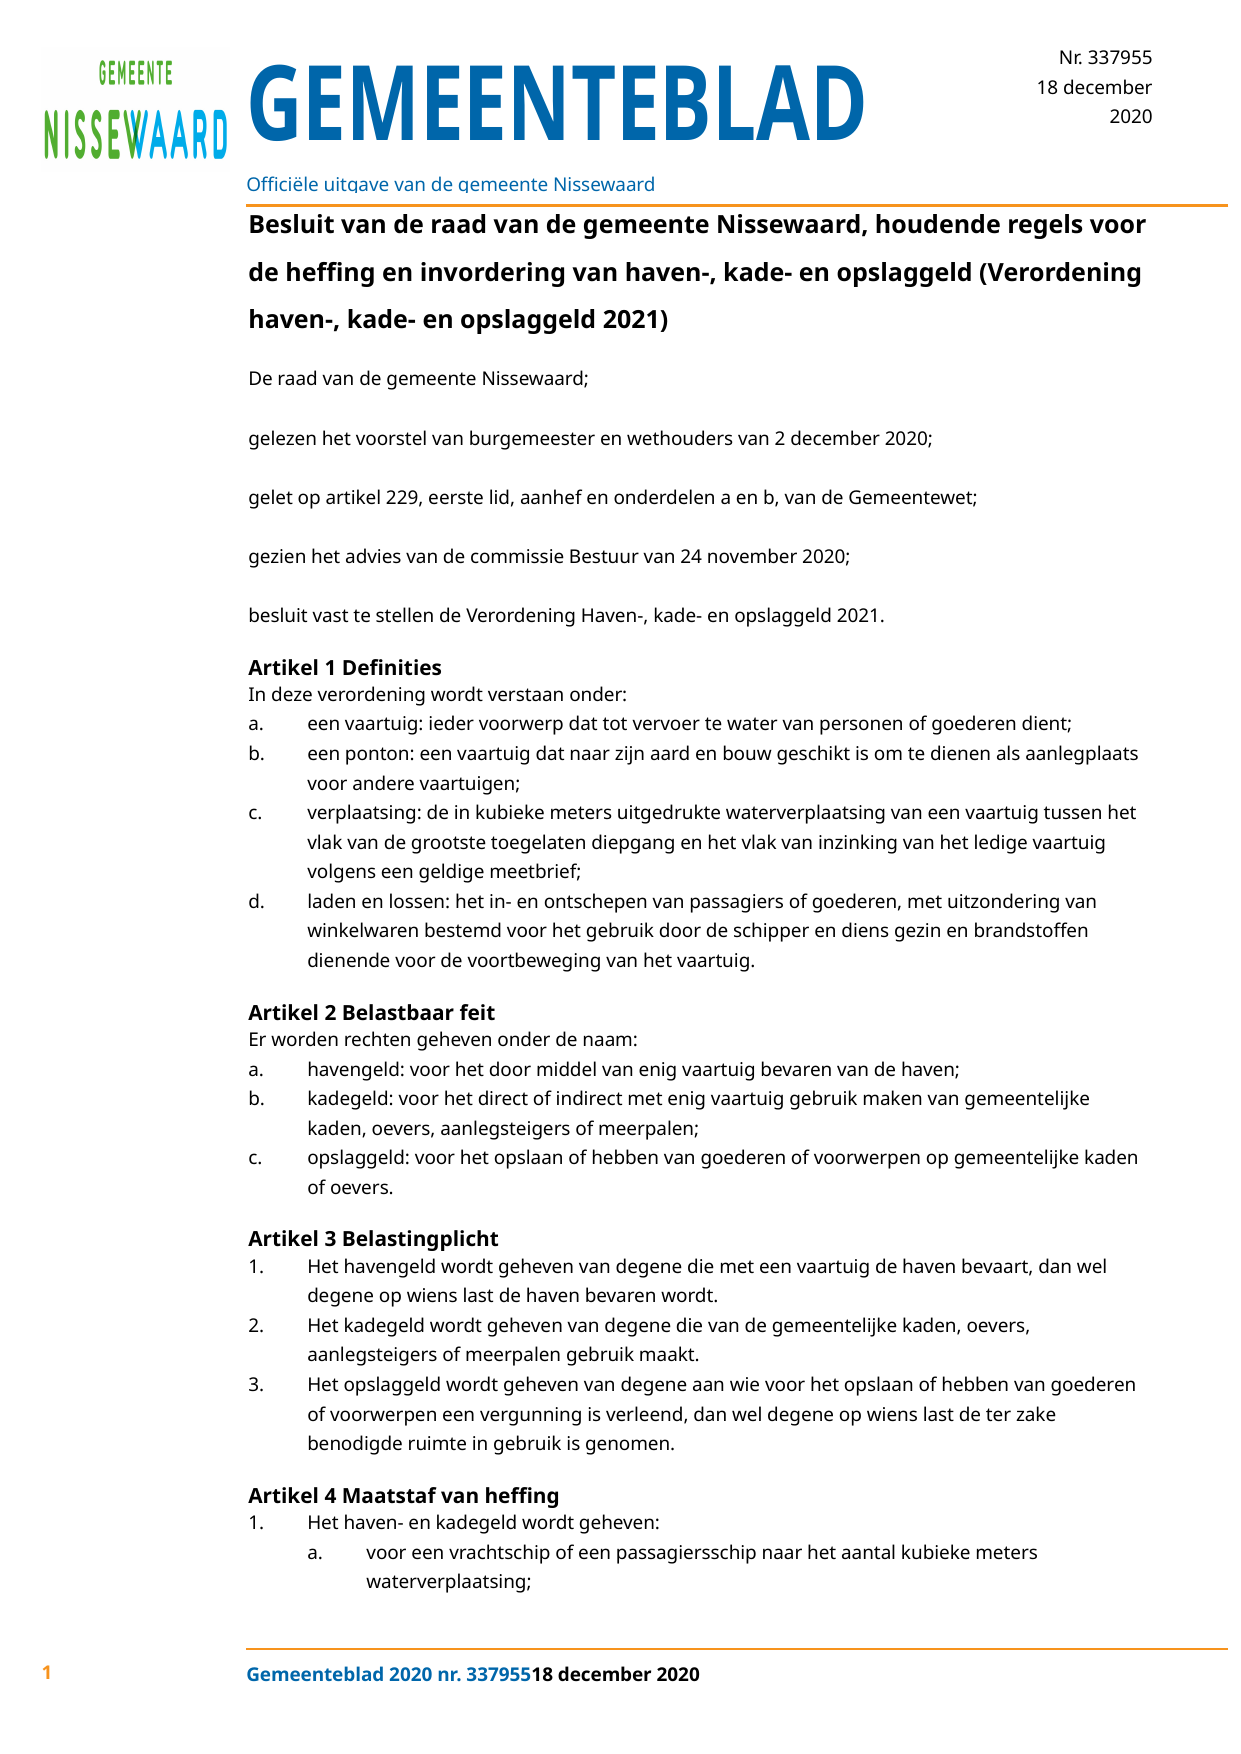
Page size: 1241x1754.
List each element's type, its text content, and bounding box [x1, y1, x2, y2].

list een vaartuig: ieder voorwerp dat tot vervoer te water van personen of goederen dient; [248, 711, 1152, 736]
list een ponton: een vaartuig dat naar zijn aard en bouw geschikt is om te dienen als aanlegplaats voor andere vaartuigen; [248, 740, 1152, 796]
list havengeld: voor het door middel van enig vaartuig bevaren van de haven; [248, 1056, 1152, 1081]
text gelezen het voorstel van burgemeester en wethouders van 2 december 2020; [248, 425, 1152, 450]
list laden en lossen: het in- en ontschepen van passagiers of goederen, met uitzondering van winkelwaren bestemd voor het gebruik door de schipper en diens gezin en brandstoffen dienende voor de voortbeweging van het vaartuig. [248, 888, 1152, 973]
text Artikel 1 Definities [248, 653, 1152, 681]
text Artikel 2 Belastbaar feit [248, 998, 1152, 1026]
text Artikel 4 Maatstaf van heffing [248, 1481, 1152, 1509]
text Artikel 3 Belastingplicht [248, 1224, 1152, 1253]
list Het kadegeld wordt geheven van degene die van de gemeentelijke kaden, oevers, aanlegsteigers of meerpalen gebruik maakt. [248, 1312, 1152, 1367]
list voor een vrachtschip of een passagiersschip naar het aantal kubieke meters waterverplaatsing; [307, 1539, 1152, 1594]
text De raad van de gemeente Nissewaard; [248, 366, 1152, 391]
text Besluit van de raad van de gemeente Nissewaard, houdende regels voor de heffing en invordering van haven-, kade- en opslaggeld (Verordening haven-, kade- en opslaggeld 2021) [248, 207, 1152, 336]
text In deze verordening wordt verstaan onder: [248, 681, 1152, 707]
text gelet op artikel 229, eerste lid, aanhef en onderdelen a en b, van de Gemeentewet; [248, 484, 1152, 509]
list Het opslaggeld wordt geheven van degene aan wie voor het opslaan of hebben van goederen of voorwerpen een vergunning is verleend, dan wel degene op wiens last de ter zake benodigde ruimte in gebruik is genomen. [248, 1371, 1152, 1456]
list verplaatsing: de in kubieke meters uitgedrukte waterverplaatsing van een vaartuig tussen het vlak van de grootste toegelaten diepgang en het vlak van inzinking van het ledige vaartuig volgens een geldige meetbrief; [248, 799, 1152, 884]
text besluit vast te stellen de Verordening Haven-, kade- en opslaggeld 2021. [248, 602, 1152, 628]
text gezien het advies van de commissie Bestuur van 24 november 2020; [248, 543, 1152, 569]
list Het haven- en kadegeld wordt geheven: [248, 1509, 1152, 1535]
list Het havengeld wordt geheven van degene die met een vaartuig de haven bevaart, dan wel degene op wiens last de haven bevaren wordt. [248, 1253, 1152, 1308]
list kadegeld: voor het direct of indirect met enig vaartuig gebruik maken van gemeentelijke kaden, oevers, aanlegsteigers of meerpalen; [248, 1085, 1152, 1141]
text Er worden rechten geheven onder de naam: [248, 1026, 1152, 1052]
picture [41, 47, 231, 172]
list opslaggeld: voor het opslaan of hebben van goederen of voorwerpen op gemeentelijke kaden of oevers. [248, 1144, 1152, 1200]
